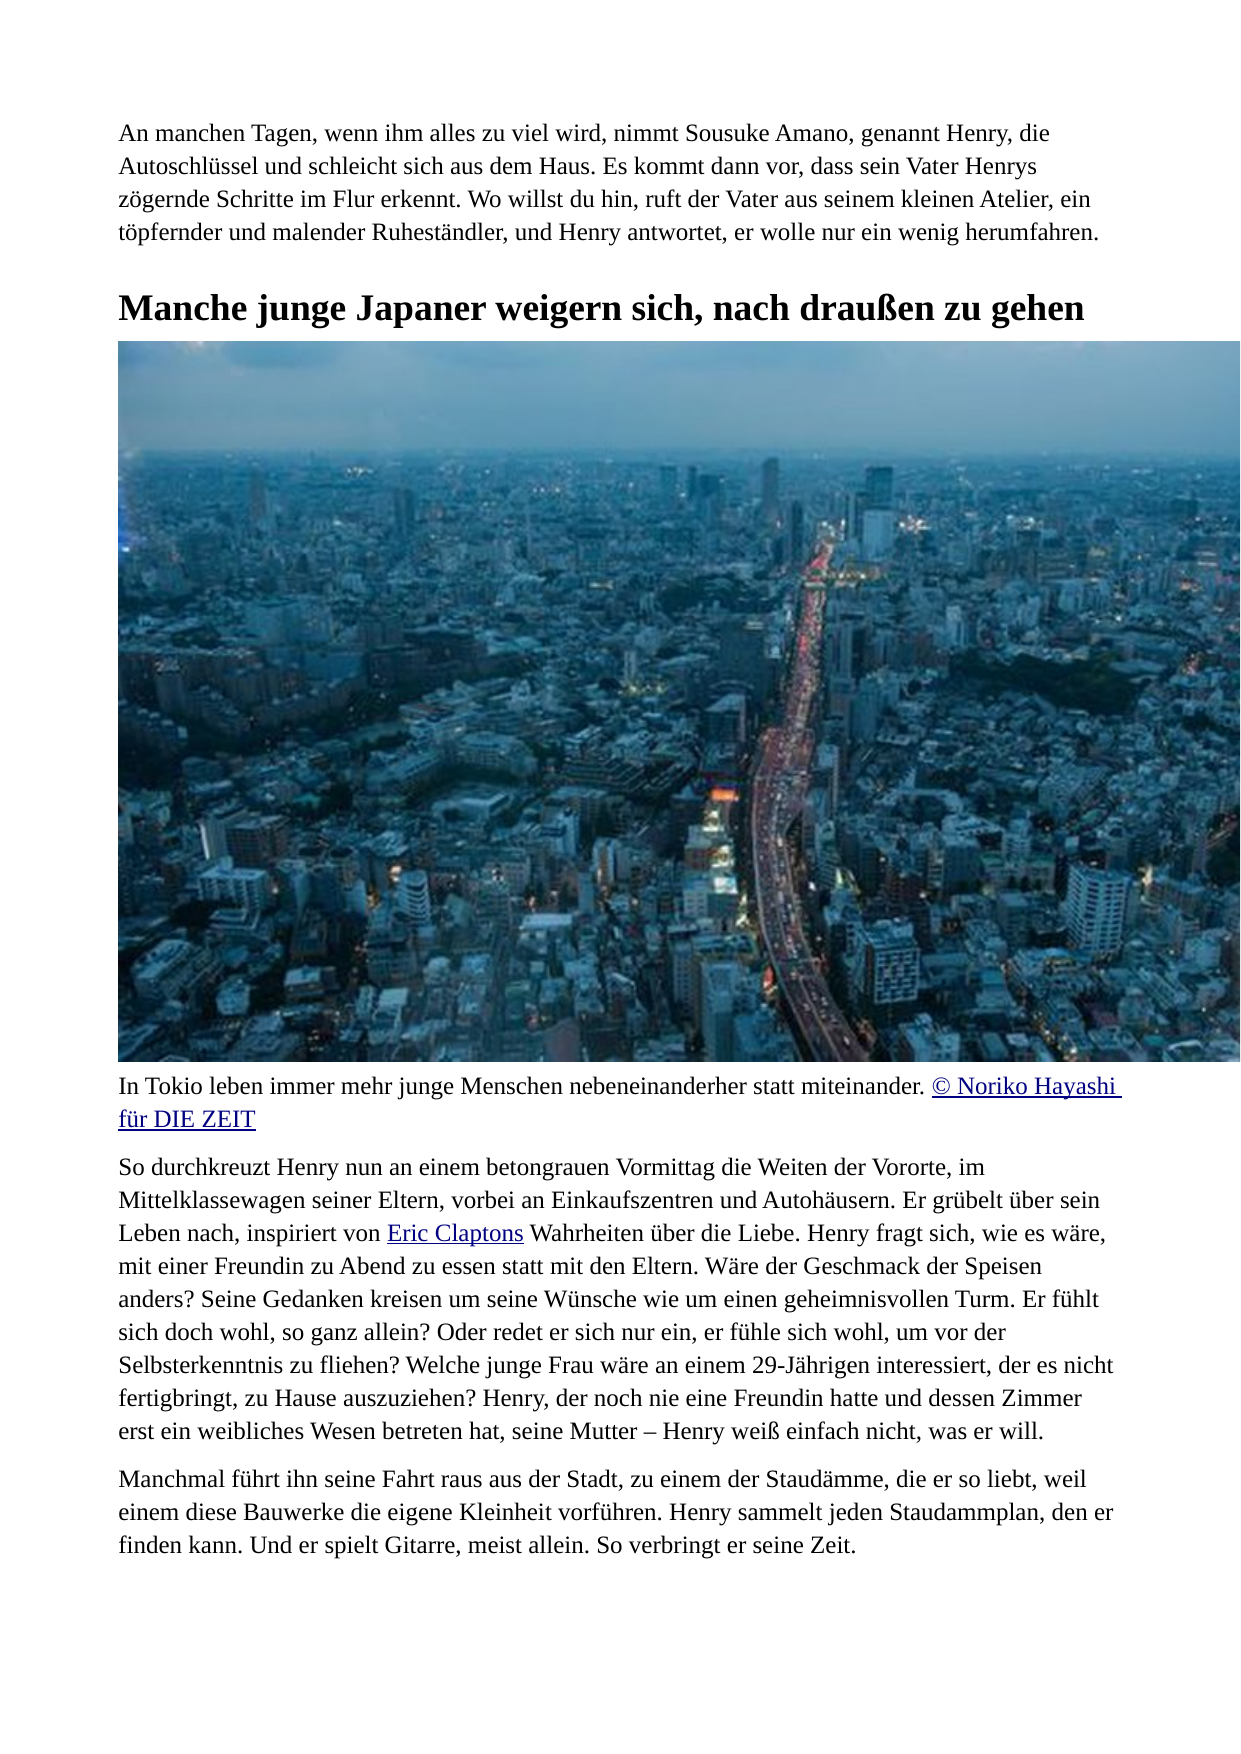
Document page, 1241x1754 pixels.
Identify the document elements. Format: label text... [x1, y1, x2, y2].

subtitle Manche junge Japaner weigern sich, nach draußen zu gehen [118, 286, 1122, 329]
text In Tokio leben immer mehr junge Menschen nebeneinanderher statt miteinander. © Noriko Hayashi für DIE ZEIT [118, 1071, 1122, 1133]
text So durchkreuzt Henry nun an einem betongrauen Vormittag die Weiten der Vororte, im Mittelklassewagen seiner Eltern, vorbei an Einkaufszentren und Autohäusern. Er grübelt über sein Leben nach, inspiriert von Eric Claptons Wahrheiten über die Liebe. Henry fragt sich, wie es wäre, mit einer Freundin zu Abend zu essen statt mit den Eltern. Wäre der Geschmack der Speisen anders? Seine Gedanken kreisen um seine Wünsche wie um einen geheimnisvollen Turm. Er fühlt sich doch wohl, so ganz allein? Oder redet er sich nur ein, er fühle sich wohl, um vor der Selbsterkenntnis zu fliehen? Welche junge Frau wäre an einem 29-Jährigen interessiert, der es nicht fertigbringt, zu Hause auszuziehen? Henry, der noch nie eine Freundin hatte und dessen Zimmer erst ein weibliches Wesen betreten hat, seine Mutter – Henry weiß einfach nicht, was er will. [118, 1152, 1122, 1445]
text An manchen Tagen, wenn ihm alles zu viel wird, nimmt Sousuke Amano, genannt Henry, die Autoschlüssel und schleicht sich aus dem Haus. Es kommt dann vor, dass sein Vater Henrys zögernde Schritte im Flur erkennt. Wo willst du hin, ruft der Vater aus seinem kleinen Atelier, ein töpfernder und malender Ruheständler, und Henry antwortet, er wolle nur ein wenig herumfahren. [118, 118, 1122, 246]
text Manchmal führt ihn seine Fahrt raus aus der Stadt, zu einem der Staudämme, die er so liebt, weil einem diese Bauwerke die eigene Kleinheit vorführen. Henry sammelt jeden Staudammplan, den er finden kann. Und er spielt Gitarre, meist allein. So verbringt er seine Zeit. [118, 1464, 1122, 1558]
picture [118, 341, 1241, 1062]
